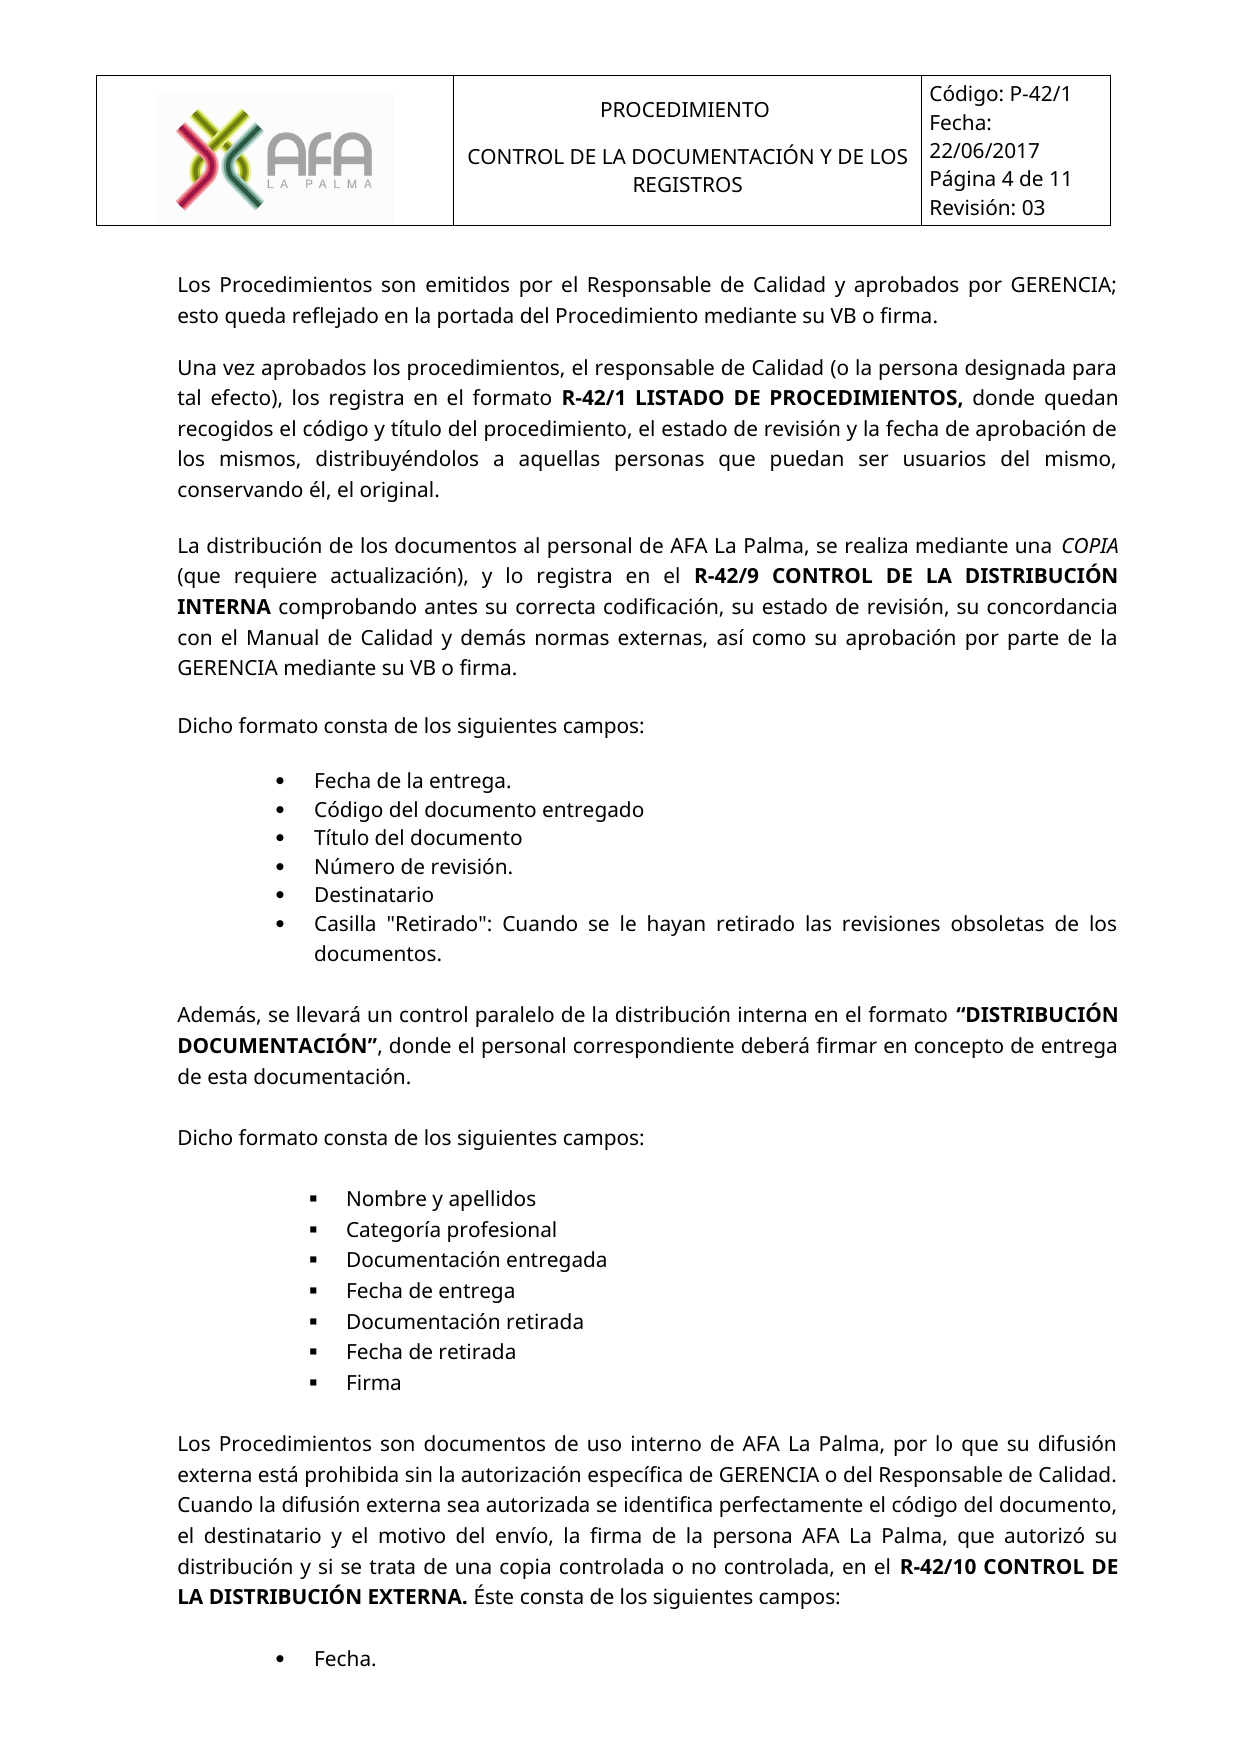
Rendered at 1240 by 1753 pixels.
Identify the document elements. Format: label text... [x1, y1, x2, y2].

list Destinatario [276, 880, 1119, 909]
list Casilla "Retirado": Cuando se le hayan retirado las revisiones obsoletas de los documentos. [276, 909, 1119, 968]
text Una vez aprobados los procedimientos, el responsable de Calidad (o la persona designada para tal efecto), los registra en el formato R-42/1 LISTADO DE PROCEDIMIENTOS, donde quedan recogidos el código y título del procedimiento, el estado de revisión y la fecha de aprobación de los mismos, distribuyéndolos a aquellas personas que puedan ser usuarios del mismo, conservando él, el original. [177, 353, 1119, 504]
text Dicho formato consta de los siguientes campos: [177, 1123, 1119, 1152]
list Firma [308, 1368, 1119, 1397]
text Dicho formato consta de los siguientes campos: [177, 711, 1119, 739]
list Documentación entregada [308, 1246, 1119, 1274]
list Fecha. [276, 1644, 1119, 1673]
list Categoría profesional [308, 1215, 1119, 1243]
list Fecha de entrega [308, 1276, 1119, 1305]
text Los Procedimientos son documentos de uso interno de AFA La Palma, por lo que su difusión externa está prohibida sin la autorización específica de GERENCIA o del Responsable de Calidad. Cuando la difusión externa sea autorizada se identifica perfectamente el código del documento, el destinatario y el motivo del envío, la firma de la persona AFA La Palma, que autorizó su distribución y si se trata de una copia controlada o no controlada, en el R-42/10 CONTROL DE LA DISTRIBUCIÓN EXTERNA. Éste consta de los siguientes campos: [177, 1429, 1119, 1611]
list Fecha de retirada [308, 1337, 1119, 1366]
text La distribución de los documentos al personal de AFA La Palma, se realiza mediante una COPIA (que requiere actualización), y lo registra en el R-42/9 CONTROL DE LA DISTRIBUCIÓN INTERNA comprobando antes su correcta codificación, su estado de revisión, su concordancia con el Manual de Calidad y demás normas externas, así como su aprobación por parte de la GERENCIA mediante su VB o firma. [177, 531, 1119, 682]
text Además, se llevará un control paralelo de la distribución interna en el formato “DISTRIBUCIÓN DOCUMENTACIÓN”, donde el personal correspondiente deberá firmar en concepto de entrega de esta documentación. [177, 1001, 1119, 1090]
list Documentación retirada [308, 1307, 1119, 1335]
list Nombre y apellidos [308, 1184, 1119, 1213]
list Código del documento entregado [276, 795, 1119, 823]
text Los Procedimientos son emitidos por el Responsable de Calidad y aprobados por GERENCIA; esto queda reflejado en la portada del Procedimiento mediante su VB o firma. [177, 271, 1119, 330]
list Título del documento [276, 823, 1119, 852]
list Fecha de la entrega. [276, 767, 1119, 795]
list Número de revisión. [276, 852, 1119, 880]
